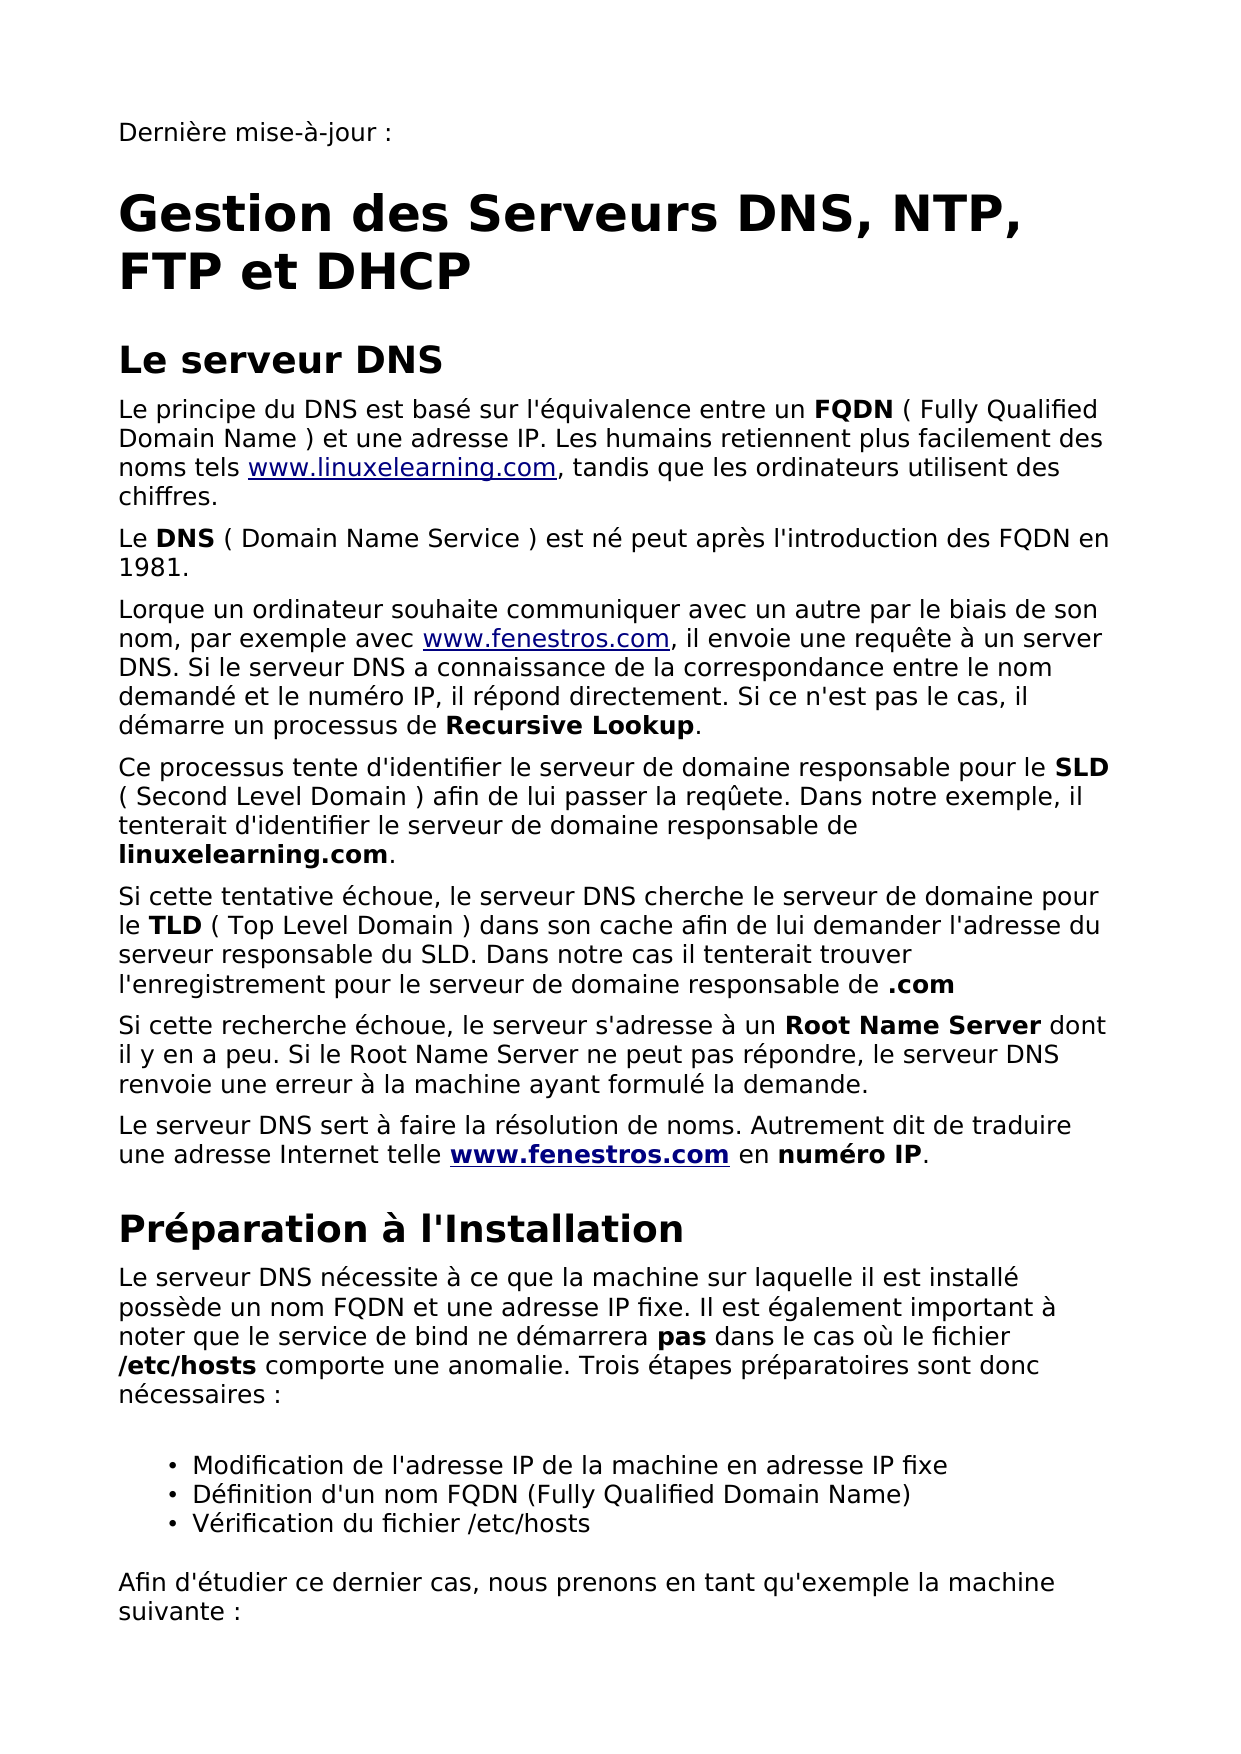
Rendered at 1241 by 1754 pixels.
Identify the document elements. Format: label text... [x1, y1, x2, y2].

text Dernière mise-à-jour : [118, 118, 1122, 147]
text Le serveur DNS nécessite à ce que la machine sur laquelle il est installé possède un nom FQDN et une adresse IP fixe. Il est également important à noter que le service de bind ne démarrera pas dans le cas où le fichier /etc/hosts comporte une anomalie. Trois étapes préparatoires sont donc nécessaires : [118, 1263, 1122, 1409]
list Vérification du fichier /etc/hosts [177, 1510, 1122, 1539]
text Le serveur DNS sert à faire la résolution de noms. Autrement dit de traduire une adresse Internet telle www.fenestros.com en numéro IP. [118, 1112, 1122, 1170]
subtitle Gestion des Serveurs DNS, NTP, FTP et DHCP [118, 185, 1122, 301]
list Définition d'un nom FQDN (Fully Qualified Domain Name) [177, 1481, 1122, 1510]
text Lorque un ordinateur souhaite communiquer avec un autre par le biais de son nom, par exemple avec www.fenestros.com, il envoie une requête à un server DNS. Si le serveur DNS a connaissance de la correspondance entre le nom demandé et le numéro IP, il répond directement. Si ce n'est pas le cas, il démarre un processus de Recursive Lookup. [118, 595, 1122, 741]
text Si cette recherche échoue, le serveur s'adresse à un Root Name Server dont il y en a peu. Si le Root Name Server ne peut pas répondre, le serveur DNS renvoie une erreur à la machine ayant formulé la demande. [118, 1012, 1122, 1099]
subtitle Le serveur DNS [118, 339, 1122, 382]
subtitle Préparation à l'Installation [118, 1207, 1122, 1251]
text Afin d'étudier ce dernier cas, nous prenons en tant qu'exemple la machine suivante : [118, 1568, 1122, 1627]
text Ce processus tente d'identifier le serveur de domaine responsable pour le SLD ( Second Level Domain ) afin de lui passer la reqûete. Dans notre exemple, il tenterait d'identifier le serveur de domaine responsable de linuxelearning.com. [118, 753, 1122, 870]
list Modification de l'adresse IP de la machine en adresse IP fixe [177, 1451, 1122, 1481]
text Si cette tentative échoue, le serveur DNS cherche le serveur de domaine pour le TLD ( Top Level Domain ) dans son cache afin de lui demander l'adresse du serveur responsable du SLD. Dans notre cas il tenterait trouver l'enregistrement pour le serveur de domaine responsable de .com [118, 882, 1122, 999]
text Le principe du DNS est basé sur l'équivalence entre un FQDN ( Fully Qualified Domain Name ) et une adresse IP. Les humains retiennent plus facilement des noms tels www.linuxelearning.com, tandis que les ordinateurs utilisent des chiffres. [118, 395, 1122, 512]
text Le DNS ( Domain Name Service ) est né peut après l'introduction des FQDN en 1981. [118, 524, 1122, 582]
